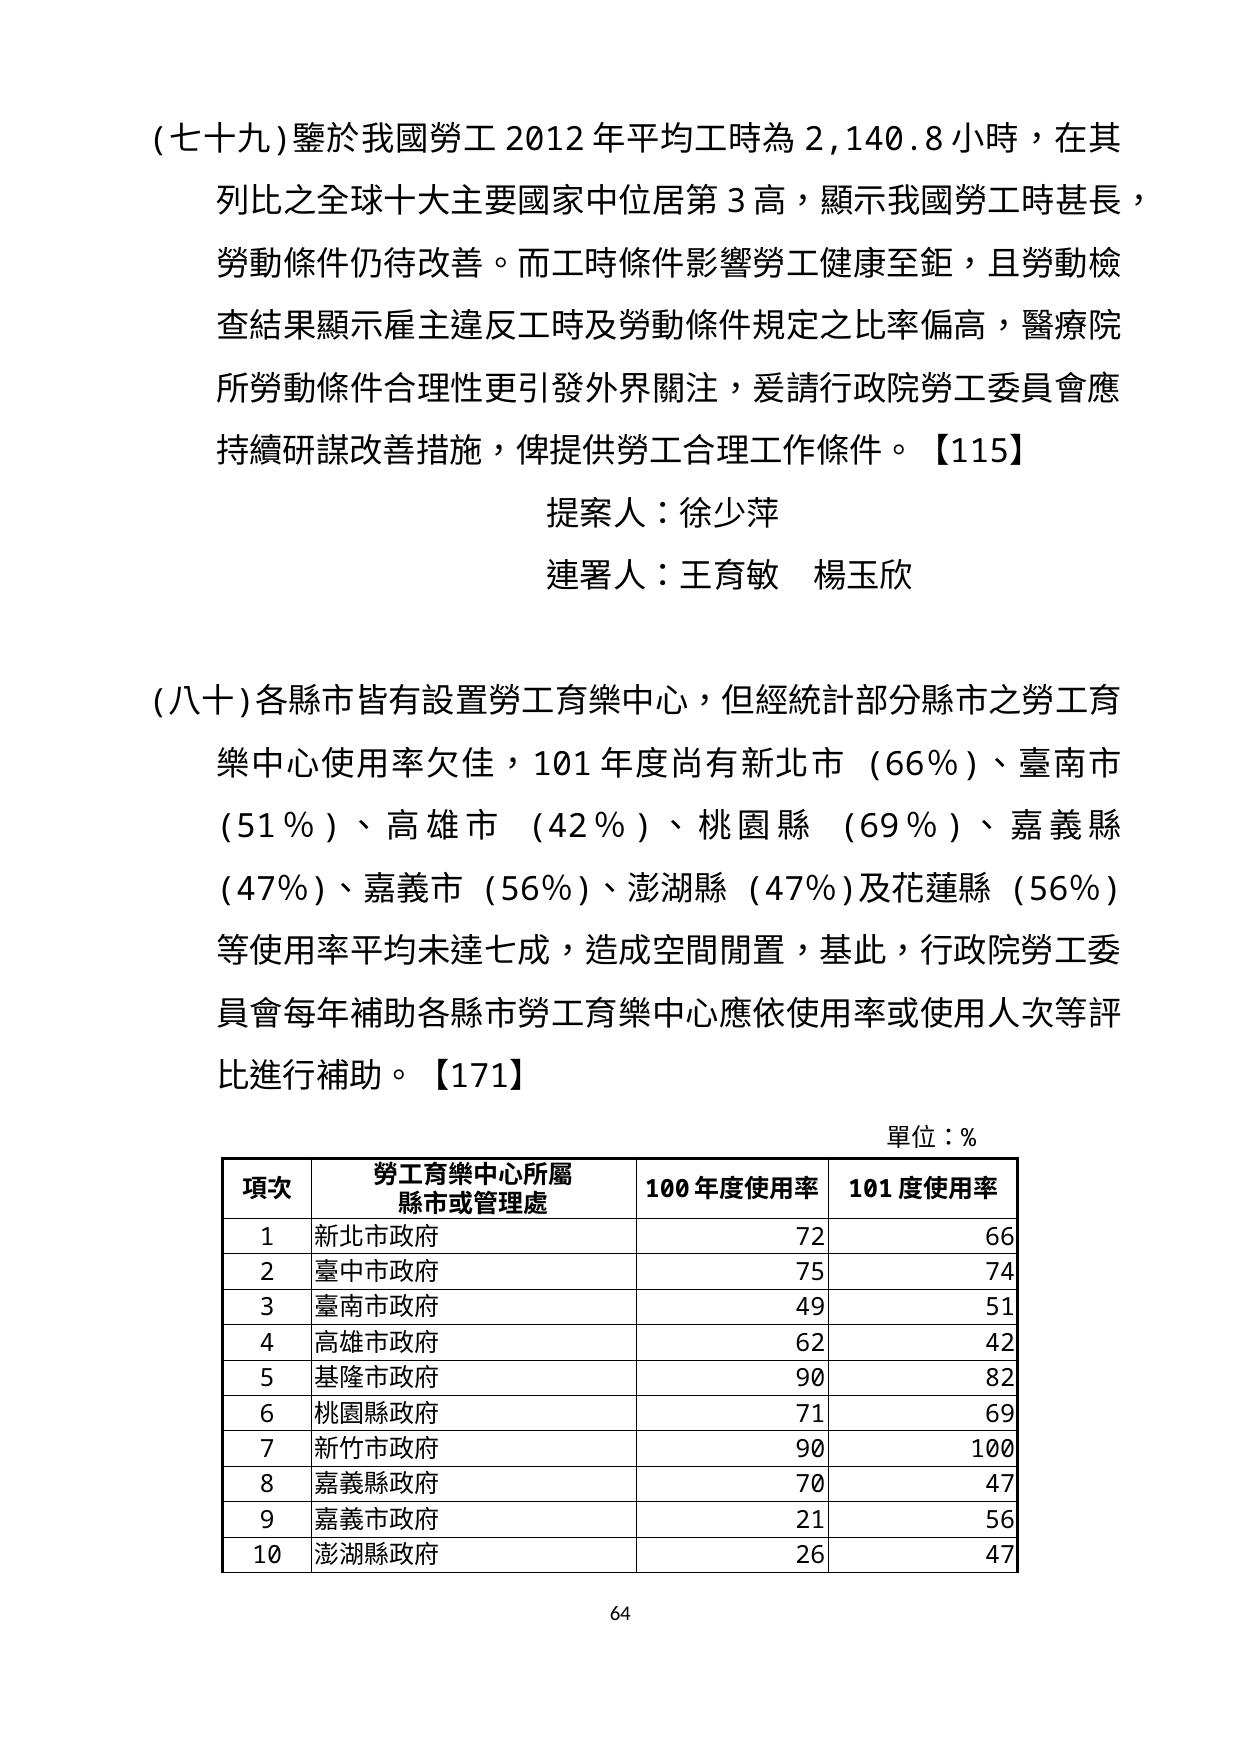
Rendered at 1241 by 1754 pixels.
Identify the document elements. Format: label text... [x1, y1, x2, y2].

table_cell 100 [829, 1431, 1016, 1466]
table_cell 澎湖縣政府 [312, 1538, 636, 1572]
table_header 100年度使用率 [637, 1160, 828, 1218]
table_cell 9 [224, 1502, 311, 1537]
table_cell 49 [637, 1290, 828, 1324]
table_cell 42 [829, 1325, 1016, 1359]
table_cell 2 [224, 1254, 311, 1289]
table_cell 8 [224, 1467, 311, 1501]
table_cell 75 [637, 1254, 828, 1289]
table_cell 嘉義縣政府 [312, 1467, 636, 1501]
table_cell 高雄市政府 [312, 1325, 636, 1359]
table_cell 3 [224, 1290, 311, 1324]
table_cell 嘉義市政府 [312, 1502, 636, 1537]
table_cell 71 [637, 1396, 828, 1430]
text 提案人：徐少萍 [118, 469, 1122, 532]
table_cell 51 [829, 1290, 1016, 1324]
table_cell 桃園縣政府 [312, 1396, 636, 1430]
text (七十九)鑒於我國勞工2012年平均工時為2,140.8小時，在其列比之全球十大主要國家中位居第3高，顯示我國勞工時甚長，勞動條件仍待改善。而工時條件影響勞工健康至鉅，且勞動檢查結果顯示雇主違反工時及勞動條件規定之比率偏高，醫療院所勞動條件合理性更引發外界關注，爰請行政院勞工委員會應持續研謀改善措施，俾提供勞工合理工作條件。【115】 [148, 94, 1122, 469]
table_cell 臺中市政府 [312, 1254, 636, 1289]
table_cell 1 [224, 1219, 311, 1253]
table_cell 90 [637, 1361, 828, 1395]
text 單位：% [118, 1094, 989, 1157]
text 連署人：王育敏 楊玉欣 [546, 532, 1122, 594]
table_cell 新竹市政府 [312, 1431, 636, 1466]
table_cell 新北市政府 [312, 1219, 636, 1253]
table_cell 47 [829, 1538, 1016, 1572]
table_cell 72 [637, 1219, 828, 1253]
table_cell 69 [829, 1396, 1016, 1430]
table_cell 56 [829, 1502, 1016, 1537]
table_cell 4 [224, 1325, 311, 1359]
table_header 101度使用率 [829, 1160, 1016, 1218]
table_cell 10 [224, 1538, 311, 1572]
table_cell 21 [637, 1502, 828, 1537]
table_cell 90 [637, 1431, 828, 1466]
table_cell 47 [829, 1467, 1016, 1501]
table_cell 70 [637, 1467, 828, 1501]
table_cell 5 [224, 1361, 311, 1395]
table_cell 6 [224, 1396, 311, 1430]
table_cell 62 [637, 1325, 828, 1359]
table_cell 82 [829, 1361, 1016, 1395]
table_cell 基隆市政府 [312, 1361, 636, 1395]
table_header 項次 [224, 1160, 311, 1218]
table_cell 臺南市政府 [312, 1290, 636, 1324]
text (八十)各縣市皆有設置勞工育樂中心，但經統計部分縣市之勞工育樂中心使用率欠佳，101年度尚有新北市 (66％)、臺南市 (51％)、高雄市 (42％)、桃園縣 (69％)、嘉義縣 (47％)、嘉義市 (56％)、澎湖縣 (47％)及花蓮縣 (56％)等使用率平均未達七成，造成空間閒置，基此，行政院勞工委員會每年補助各縣市勞工育樂中心應依使用率或使用人次等評比進行補助。【171】 [148, 657, 1122, 1094]
table_header 勞工育樂中心所屬 縣市或管理處 [312, 1160, 636, 1218]
table_cell 26 [637, 1538, 828, 1572]
table_cell 74 [829, 1254, 1016, 1289]
table_cell 7 [224, 1431, 311, 1466]
table_cell 66 [829, 1219, 1016, 1253]
